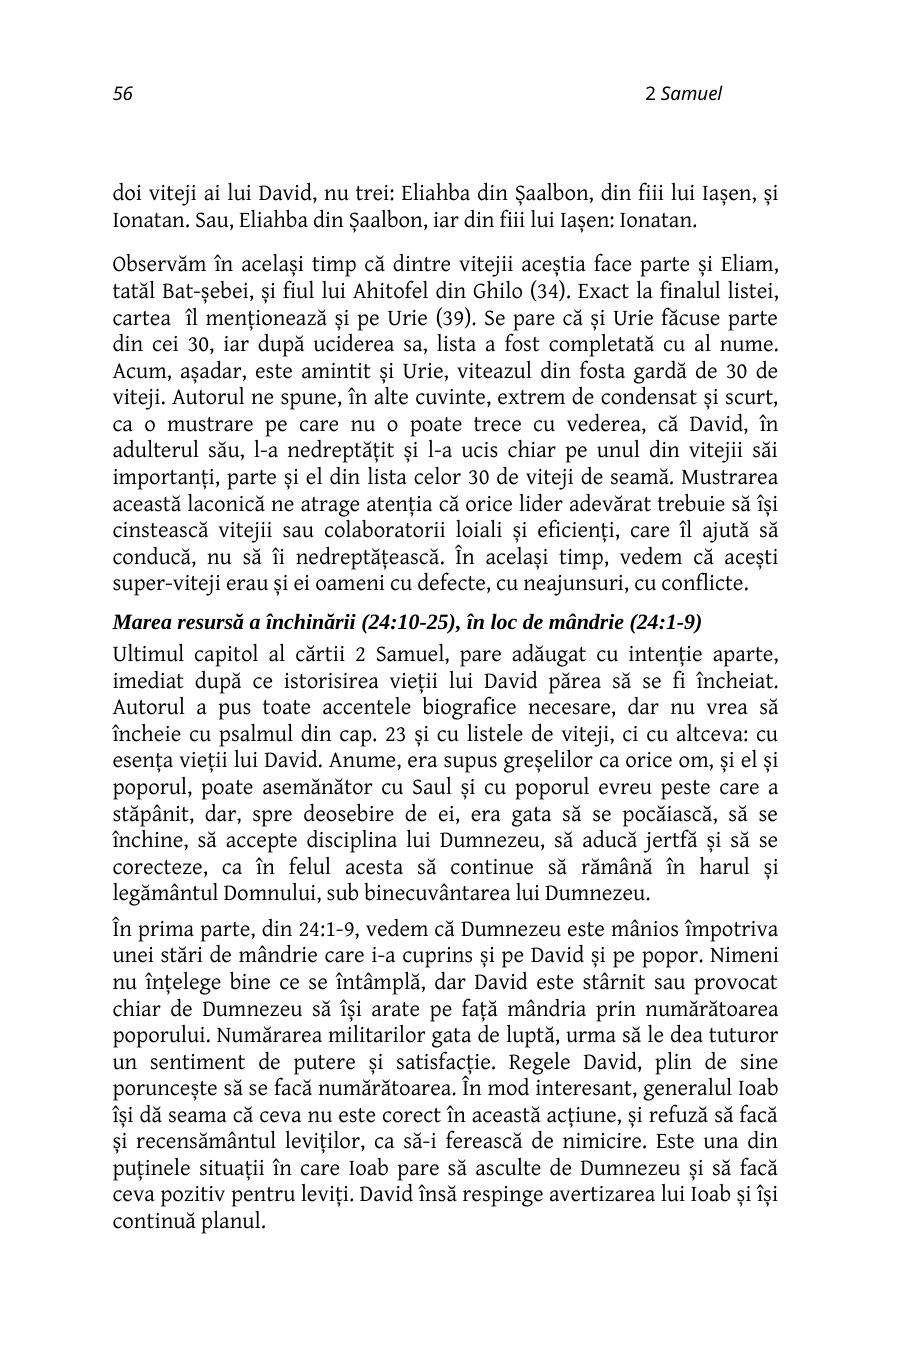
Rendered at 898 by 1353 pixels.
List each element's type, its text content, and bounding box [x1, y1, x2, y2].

text Ultimul capitol al cărtii 2 Samuel, pare adăugat cu intenție aparte, imediat după ce istorisirea vieții lui David părea să se fi încheiat. Autorul a pus toate accentele biografice necesare, dar nu vrea să încheie cu psalmul din cap. 23 și cu listele de viteji, ci cu altceva: cu esența vieții lui David. Anume, era supus greșelilor ca orice om, și el și poporul, poate asemănător cu Saul și cu poporul evreu peste care a stăpânit, dar, spre deosebire de ei, era gata să se pocăiască, să se închine, să accepte disciplina lui Dumnezeu, să aducă jertfă și să se corecteze, ca în felul acesta să continue să rămână în harul și legământul Domnului, sub binecuvântarea lui Dumnezeu. [112, 641, 779, 907]
text Observăm în același timp că dintre vitejii aceștia face parte și Eliam, tatăl Bat-șebei, și fiul lui Ahitofel din Ghilo (34). Exact la finalul listei, cartea îl menționează și pe Urie (39). Se pare că și Urie făcuse parte din cei 30, iar după uciderea sa, lista a fost completată cu al nume. Acum, așadar, este amintit și Urie, viteazul din fosta gardă de 30 de viteji. Autorul ne spune, în alte cuvinte, extrem de condensat și scurt, ca o mustrare pe care nu o poate trece cu vederea, că David, în adulterul său, l-a nedreptățit și l-a ucis chiar pe unul din vitejii săi importanți, parte și el din lista celor 30 de viteji de seamă. Mustrarea această laconică ne atrage atenția că orice lider adevărat trebuie să își cinstească vitejii sau colaboratorii loiali și eficienți, care îl ajută să conducă, nu să îi nedreptățească. În același timp, vedem că acești super-viteji erau și ei oameni cu defecte, cu neajunsuri, cu conflicte. [112, 252, 779, 597]
text doi viteji ai lui David, nu trei: Eliahba din Șaalbon, din fiii lui Iașen, și Ionatan. Sau, Eliahba din Șaalbon, iar din fiii lui Iașen: Ionatan. [112, 181, 779, 234]
subtitle Marea resursă a închinării (24:10-25), în loc de mândrie (24:1-9) [112, 609, 779, 634]
text În prima parte, din 24:1-9, vedem că Dumnezeu este mânios împotriva unei stări de mândrie care i-a cuprins și pe David și pe popor. Nimeni nu înțelege bine ce se întâmplă, dar David este stârnit sau provocat chiar de Dumnezeu să își arate pe față mândria prin numărătoarea poporului. Numărarea militarilor gata de luptă, urma să le dea tuturor un sentiment de putere și satisfacție. Regele David, plin de sine poruncește să se facă numărătoarea. În mod interesant, generalul Ioab își dă seama că ceva nu este corect în această acțiune, și refuză să facă și recensământul leviților, ca să-i ferească de nimicire. Este una din puținele situații în care Ioab pare să asculte de Dumnezeu și să facă ceva pozitiv pentru leviți. David însă respinge avertizarea lui Ioab și își continuă planul. [112, 916, 779, 1235]
